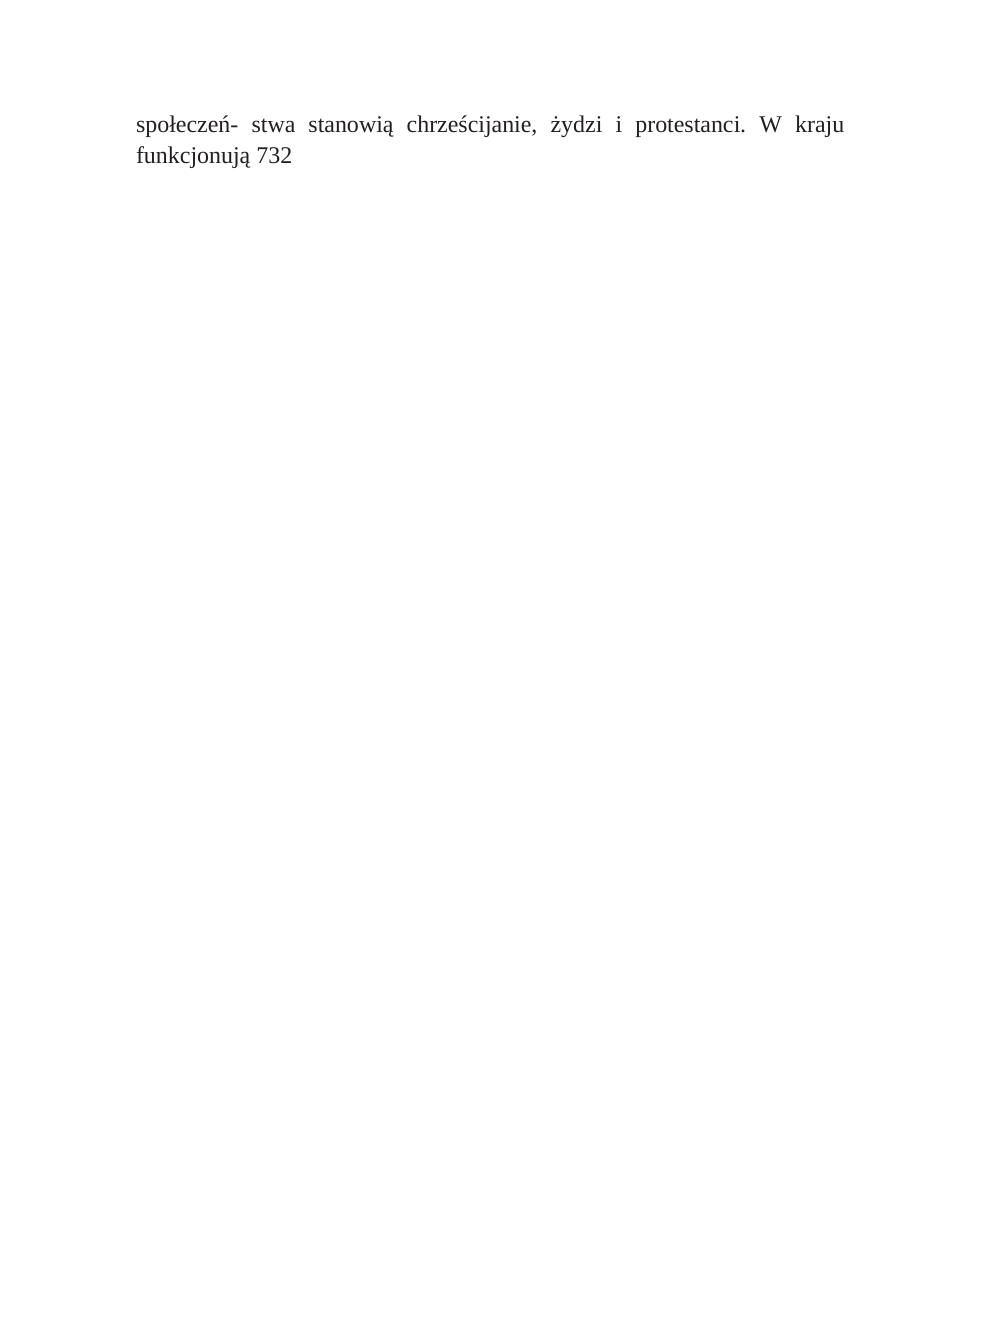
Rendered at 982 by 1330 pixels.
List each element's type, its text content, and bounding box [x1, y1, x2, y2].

text społeczeń- stwa stanowią chrześcijanie, żydzi i protestanci. W kraju funkcjonują 732 [136, 110, 846, 169]
